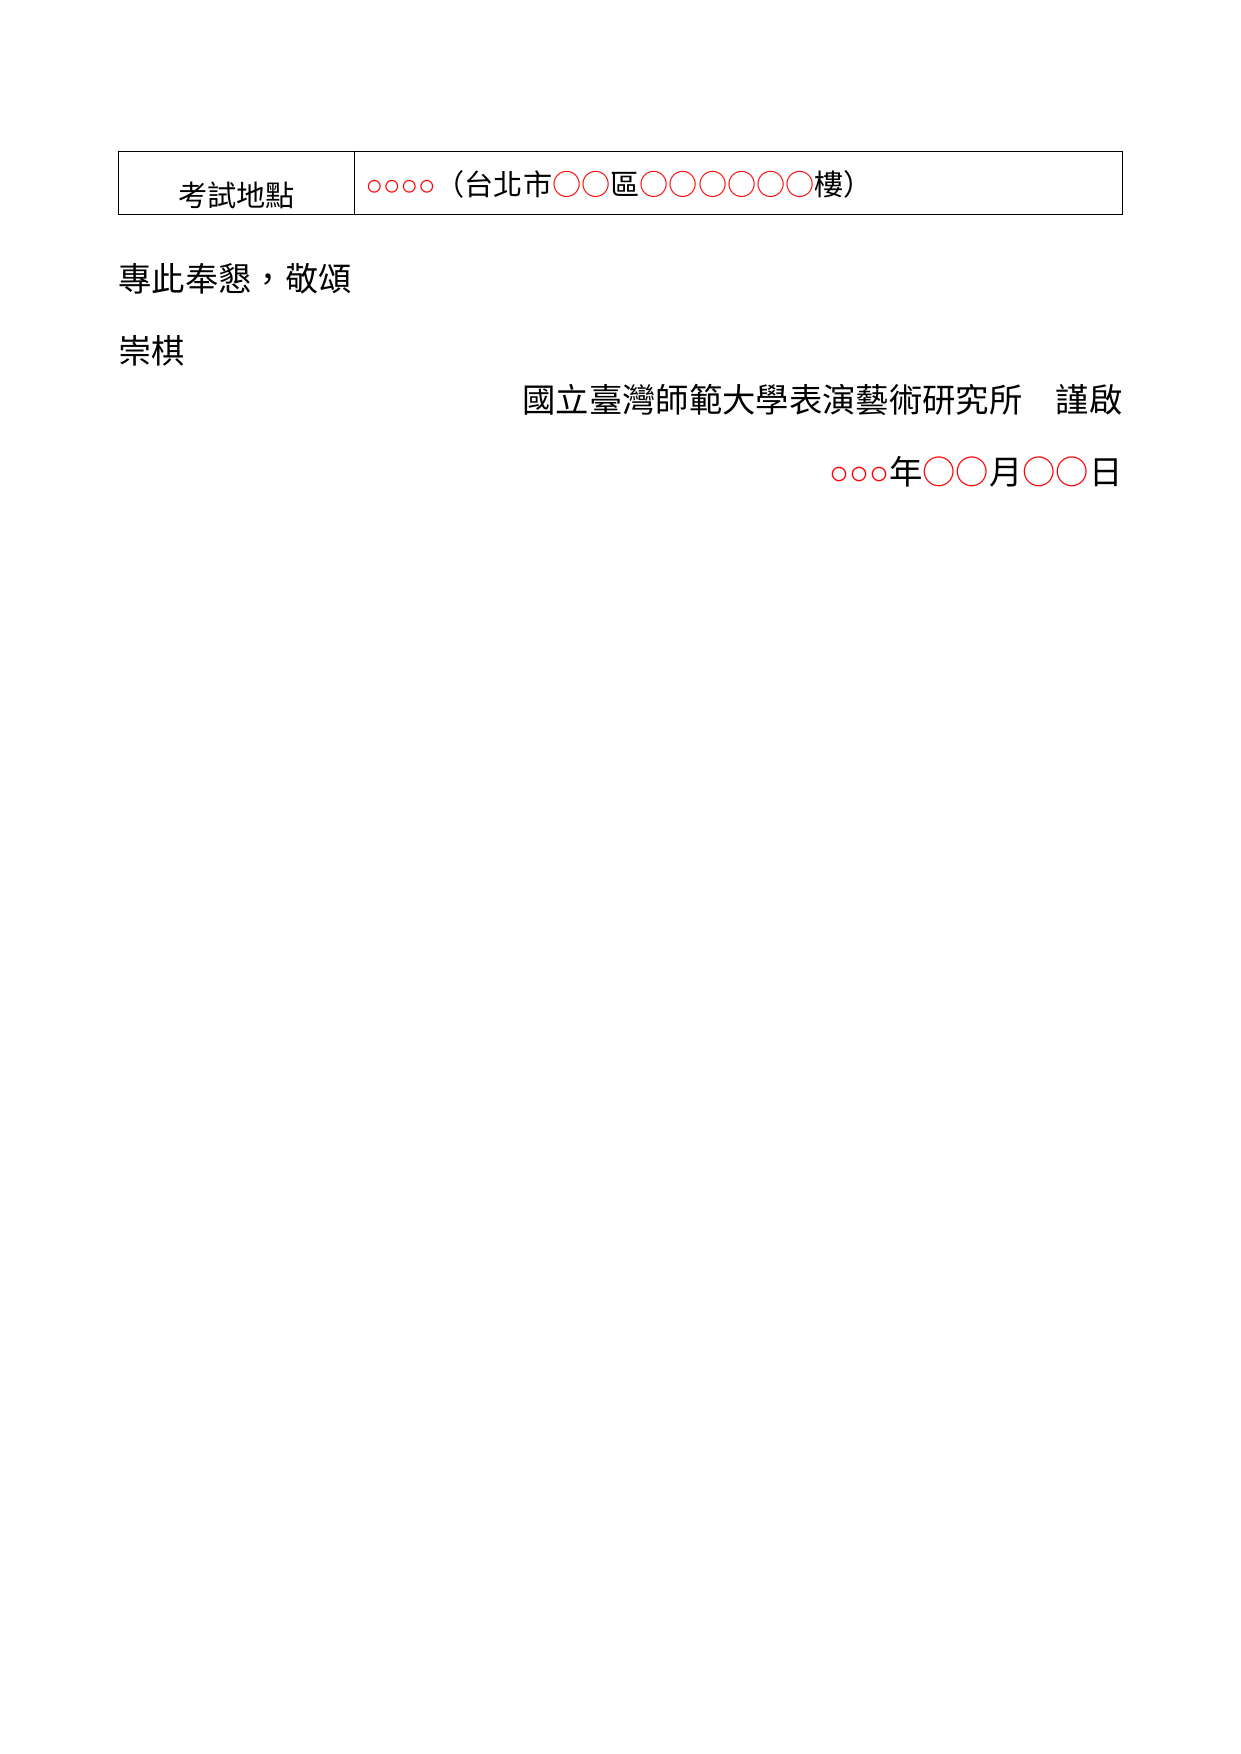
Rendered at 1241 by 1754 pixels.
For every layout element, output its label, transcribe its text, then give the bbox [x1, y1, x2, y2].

text 專此奉懇，敬頌 [118, 253, 1122, 301]
table_cell 考試地點 [119, 152, 354, 214]
text 國立臺灣師範大學表演藝術研究所 謹啟 [118, 373, 1122, 422]
text 崇棋 [118, 325, 1122, 373]
table_cell ○○○○（台北市○○區○○○○○○樓） [355, 152, 1122, 214]
text ○○○年○○月○○日 [118, 446, 1122, 494]
